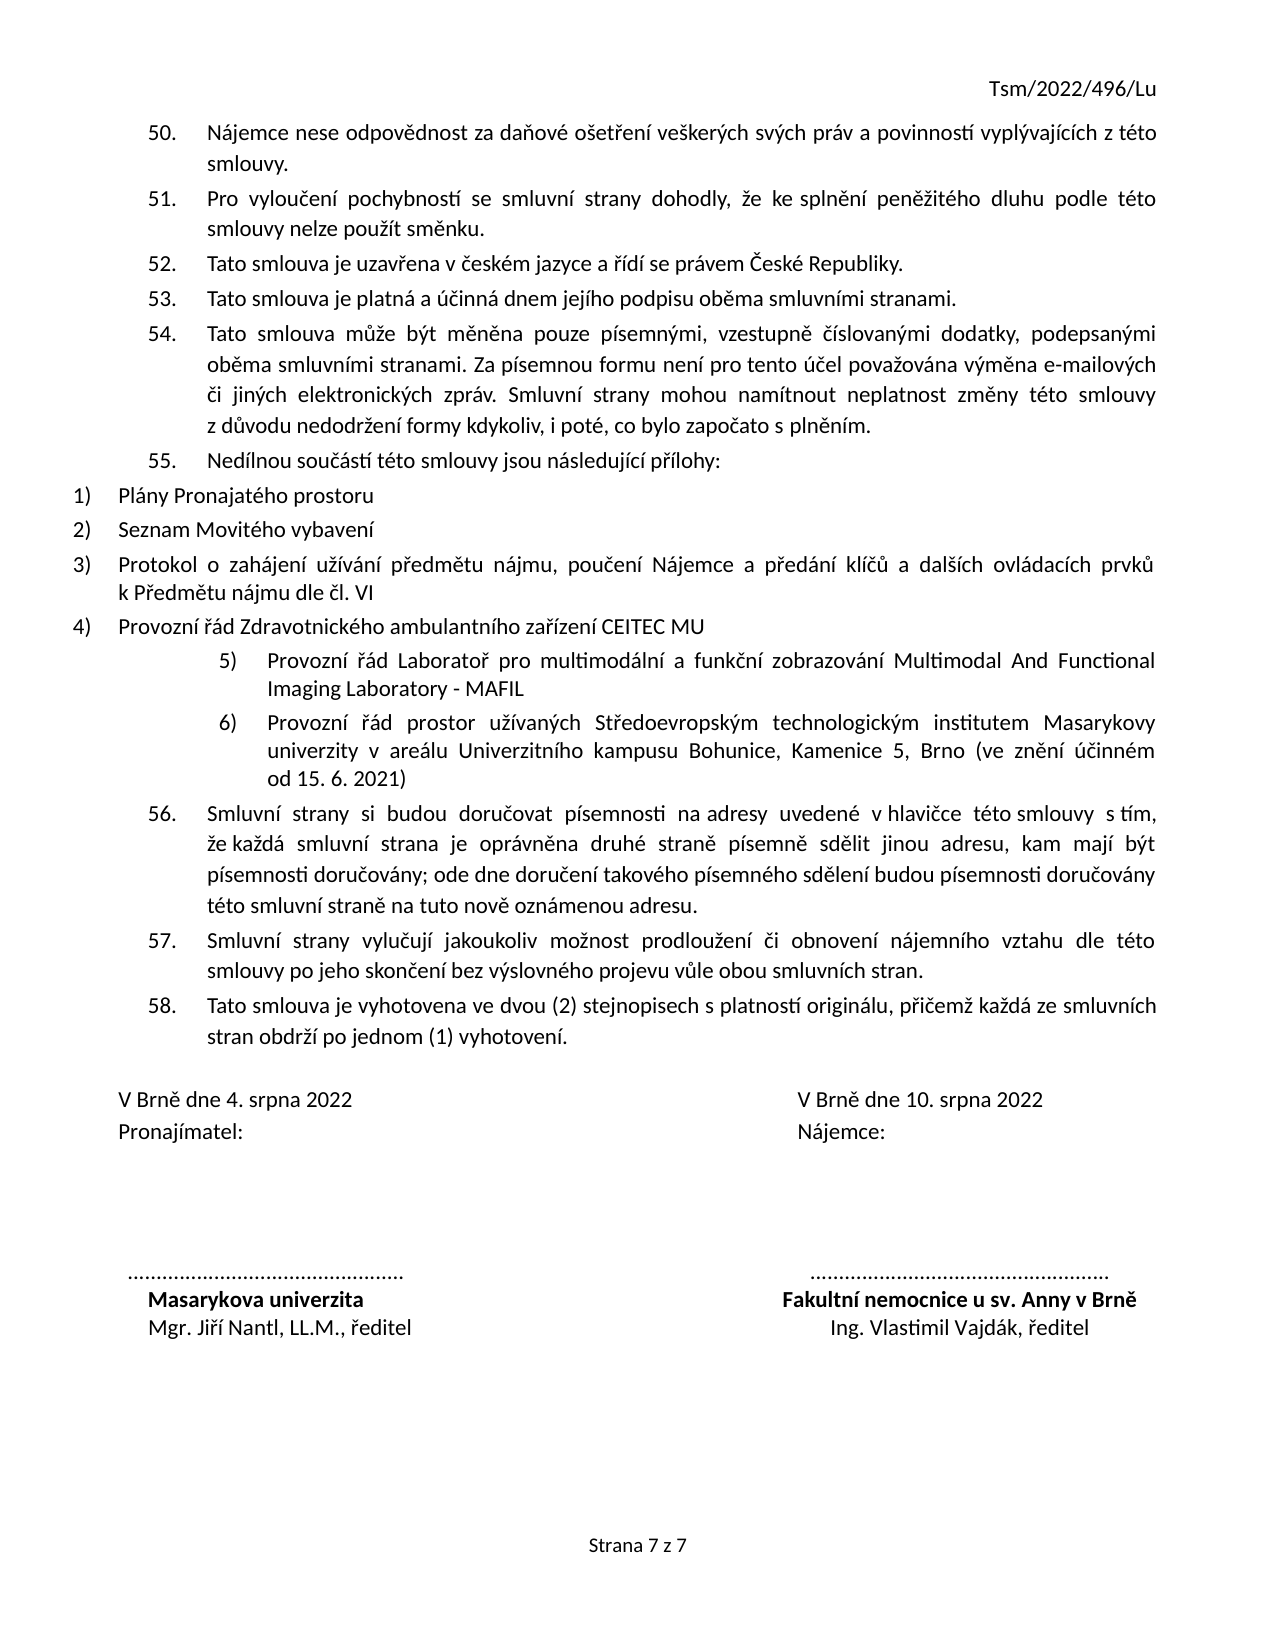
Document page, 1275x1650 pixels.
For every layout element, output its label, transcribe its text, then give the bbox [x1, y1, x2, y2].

text V Brně dne 4. srpna 2022 V Brně dne 10. srpna 2022 [118, 1085, 1157, 1113]
list Smluvní strany si budou doručovat písemnosti na adresy uvedené v hlavičce této smlouvy s tím, že každá smluvní strana je oprávněna druhé straně písemně sdělit jinou adresu, kam mají být písemnosti doručovány; ode dne doručení takového písemného sdělení budou písemnosti doručovány této smluvní straně na tuto nově oznámenou adresu. [148, 799, 1157, 919]
list Tato smlouva je uzavřena v českém jazyce a řídí se právem České Republiky. [148, 249, 1157, 277]
list Seznam Movitého vybavení [73, 515, 1157, 543]
list Protokol o zahájení užívání předmětu nájmu, poučení Nájemce a předání klíčů a dalších ovládacích prvků k Předmětu nájmu dle čl. VI [73, 550, 1157, 606]
list Tato smlouva je vyhotovena ve dvou (2) stejnopisech s platností originálu, přičemž každá ze smluvních stran obdrží po jednom (1) vyhotovení. [148, 992, 1157, 1050]
list Provozní řád Zdravotnického ambulantního zařízení CEITEC MU [73, 612, 1157, 640]
list Provozní řád prostor užívaných Středoevropským technologickým institutem Masarykovy univerzity v areálu Univerzitního kampusu Bohunice, Kamenice 5, Brno (ve znění účinném od 15. 6. 2021) [218, 708, 1157, 793]
list Pro vyloučení pochybností se smluvní strany dohodly, že ke splnění peněžitého dluhu podle této smlouvy nelze použít směnku. [148, 184, 1157, 242]
list Nájemce nese odpovědnost za daňové ošetření veškerých svých práv a povinností vyplývajících z této smlouvy. [148, 118, 1157, 177]
text Masarykova univerzita Fakultní nemocnice u sv. Anny v Brně [148, 1286, 1157, 1313]
list Smluvní strany vylučují jakoukoliv možnost prodloužení či obnovení nájemního vztahu dle této smlouvy po jeho skončení bez výslovného projevu vůle obou smluvních stran. [148, 926, 1157, 985]
list Tato smlouva může být měněna pouze písemnými, vzestupně číslovanými dodatky, podepsanými oběma smluvními stranami. Za písemnou formu není pro tento účel považována výměna e-mailových či jiných elektronických zpráv. Smluvní strany mohou namítnout neplatnost změny této smlouvy z důvodu nedodržení formy kdykoliv, i poté, co bylo započato s plněním. [148, 319, 1157, 439]
text Mgr. Jiří Nantl, LL.M., ředitel Ing. Vlastimil Vajdák, ředitel [148, 1313, 1157, 1342]
text Pronajímatel: Nájemce: [118, 1117, 1157, 1145]
list Provozní řád Laboratoř pro multimodální a funkční zobrazování Multimodal And Functional Imaging Laboratory - MAFIL [218, 646, 1157, 702]
list Tato smlouva je platná a účinná dnem jejího podpisu oběma smluvními stranami. [148, 284, 1157, 312]
list Nedílnou součástí této smlouvy jsou následující přílohy: [148, 446, 1157, 474]
text ................................................ .................................................... [118, 1257, 1157, 1286]
list Plány Pronajatého prostoru [73, 481, 1157, 509]
